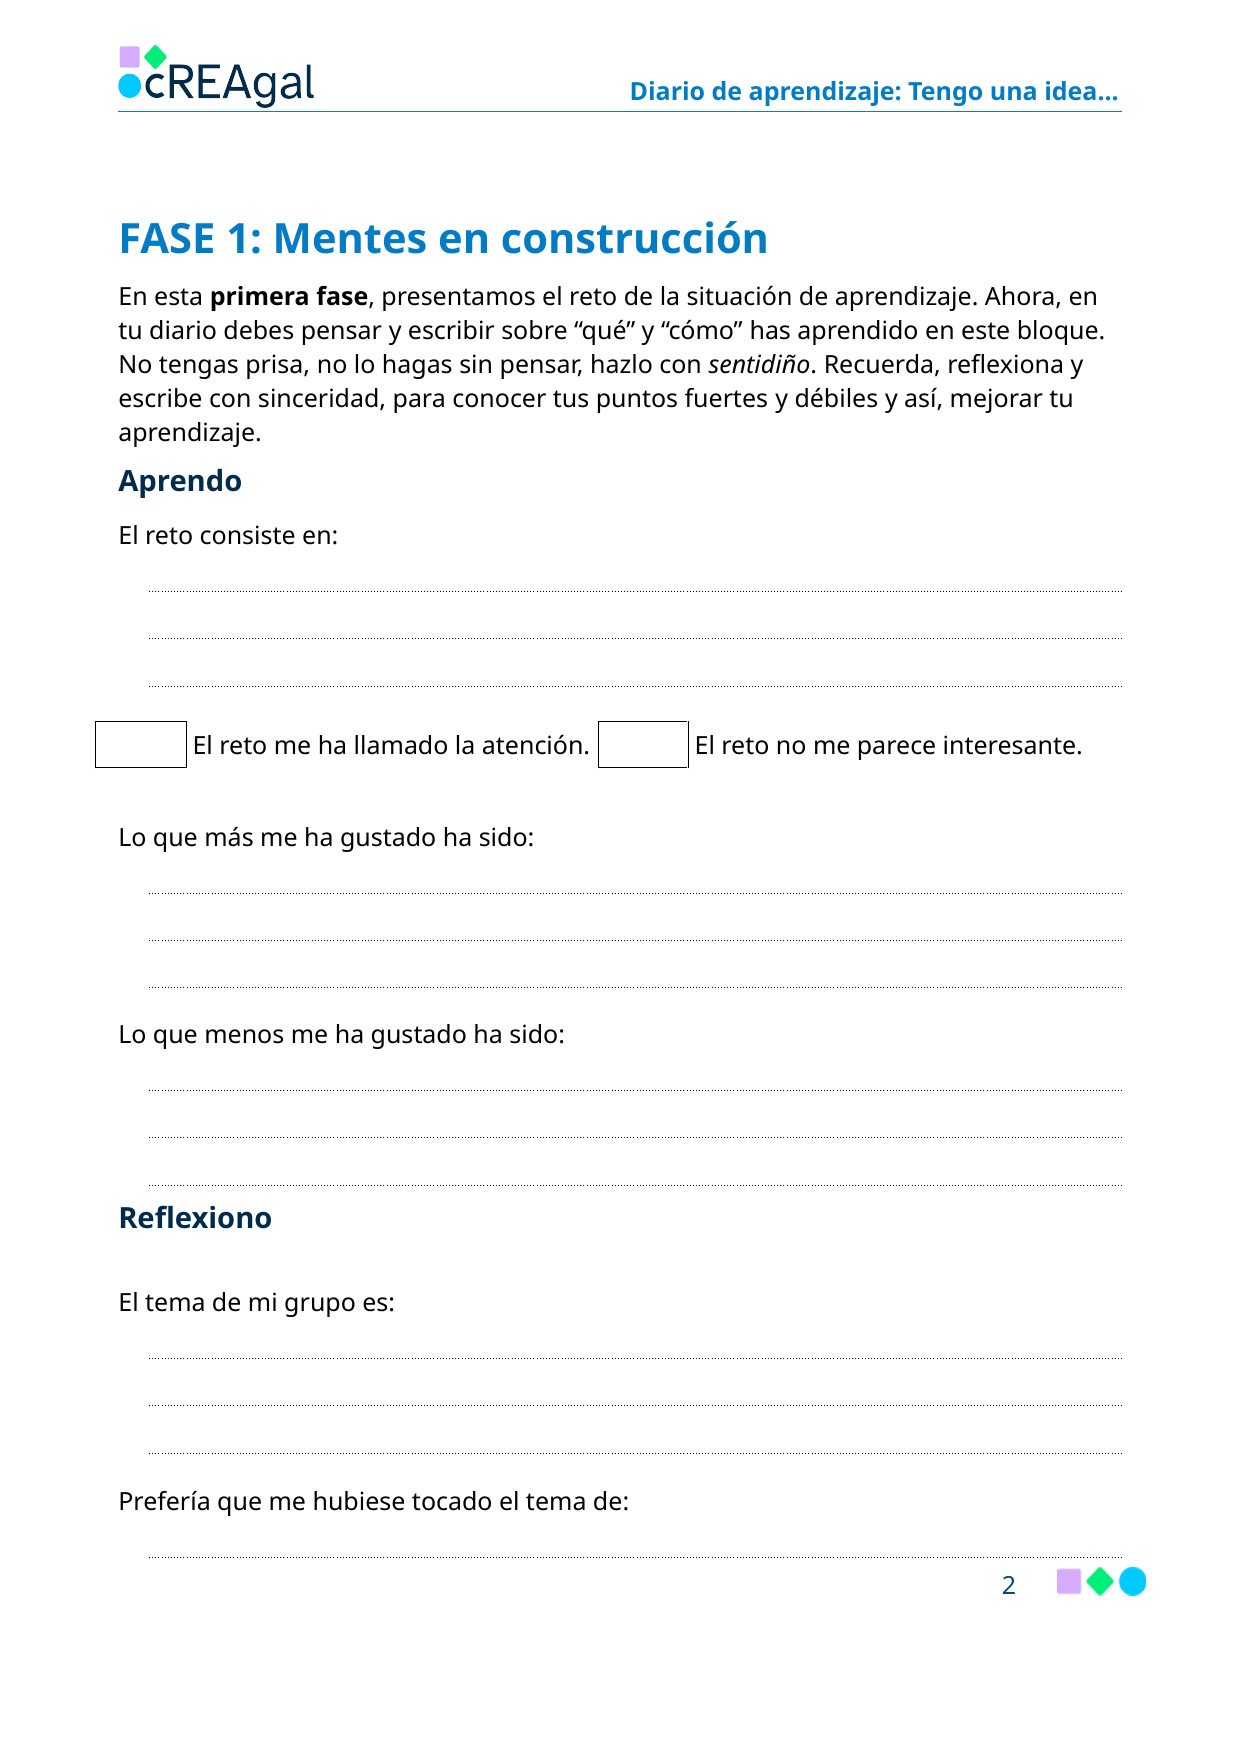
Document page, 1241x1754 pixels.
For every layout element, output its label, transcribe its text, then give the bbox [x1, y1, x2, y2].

subtitle FASE 1: Mentes en construcción [118, 209, 1122, 266]
text Prefería que me hubiese tocado el tema de: [118, 1483, 1122, 1517]
picture [118, 45, 314, 108]
subtitle Aprendo [118, 460, 1122, 500]
table_cell [148, 1091, 1122, 1138]
text El tema de mi grupo es: [118, 1284, 1122, 1318]
table_cell [148, 640, 1122, 687]
table_header [96, 722, 186, 767]
text Lo que más me ha gustado ha sido: [118, 819, 1122, 853]
table_header [148, 1324, 1122, 1359]
table_cell [148, 1359, 1122, 1406]
table_header El reto no me parece interesante. [689, 721, 1122, 768]
table_cell [148, 894, 1122, 941]
picture [1136, 1584, 1147, 1596]
table_header [148, 557, 1122, 592]
text No tengas prisa, no lo hagas sin pensar, hazlo con sentidiño. Recuerda, reflexiona y escribe con sinceridad, para conocer tus puntos fuertes y débiles y así, mejorar tu aprendizaje. [118, 346, 1122, 448]
table_header [148, 858, 1122, 894]
subtitle Reflexiono [118, 1198, 1122, 1237]
table_cell [148, 1139, 1122, 1186]
picture [1137, 1567, 1147, 1578]
text En esta primera fase, presentamos el reto de la situación de aprendizaje. Ahora, en tu diario debes pensar y escribir sobre “qué” y “cómo” has aprendido en este bloque. [118, 278, 1122, 346]
table_header [599, 722, 687, 767]
table_header El reto me ha llamado la atención. [187, 721, 598, 768]
text Lo que menos me ha gustado ha sido: [118, 1017, 1122, 1051]
picture [1057, 1567, 1130, 1596]
text El reto consiste en: [118, 518, 1122, 552]
table_header [148, 1056, 1122, 1091]
table_cell [148, 941, 1122, 988]
table_cell [148, 1406, 1122, 1454]
table_cell [148, 592, 1122, 639]
table_header [148, 1522, 1122, 1558]
